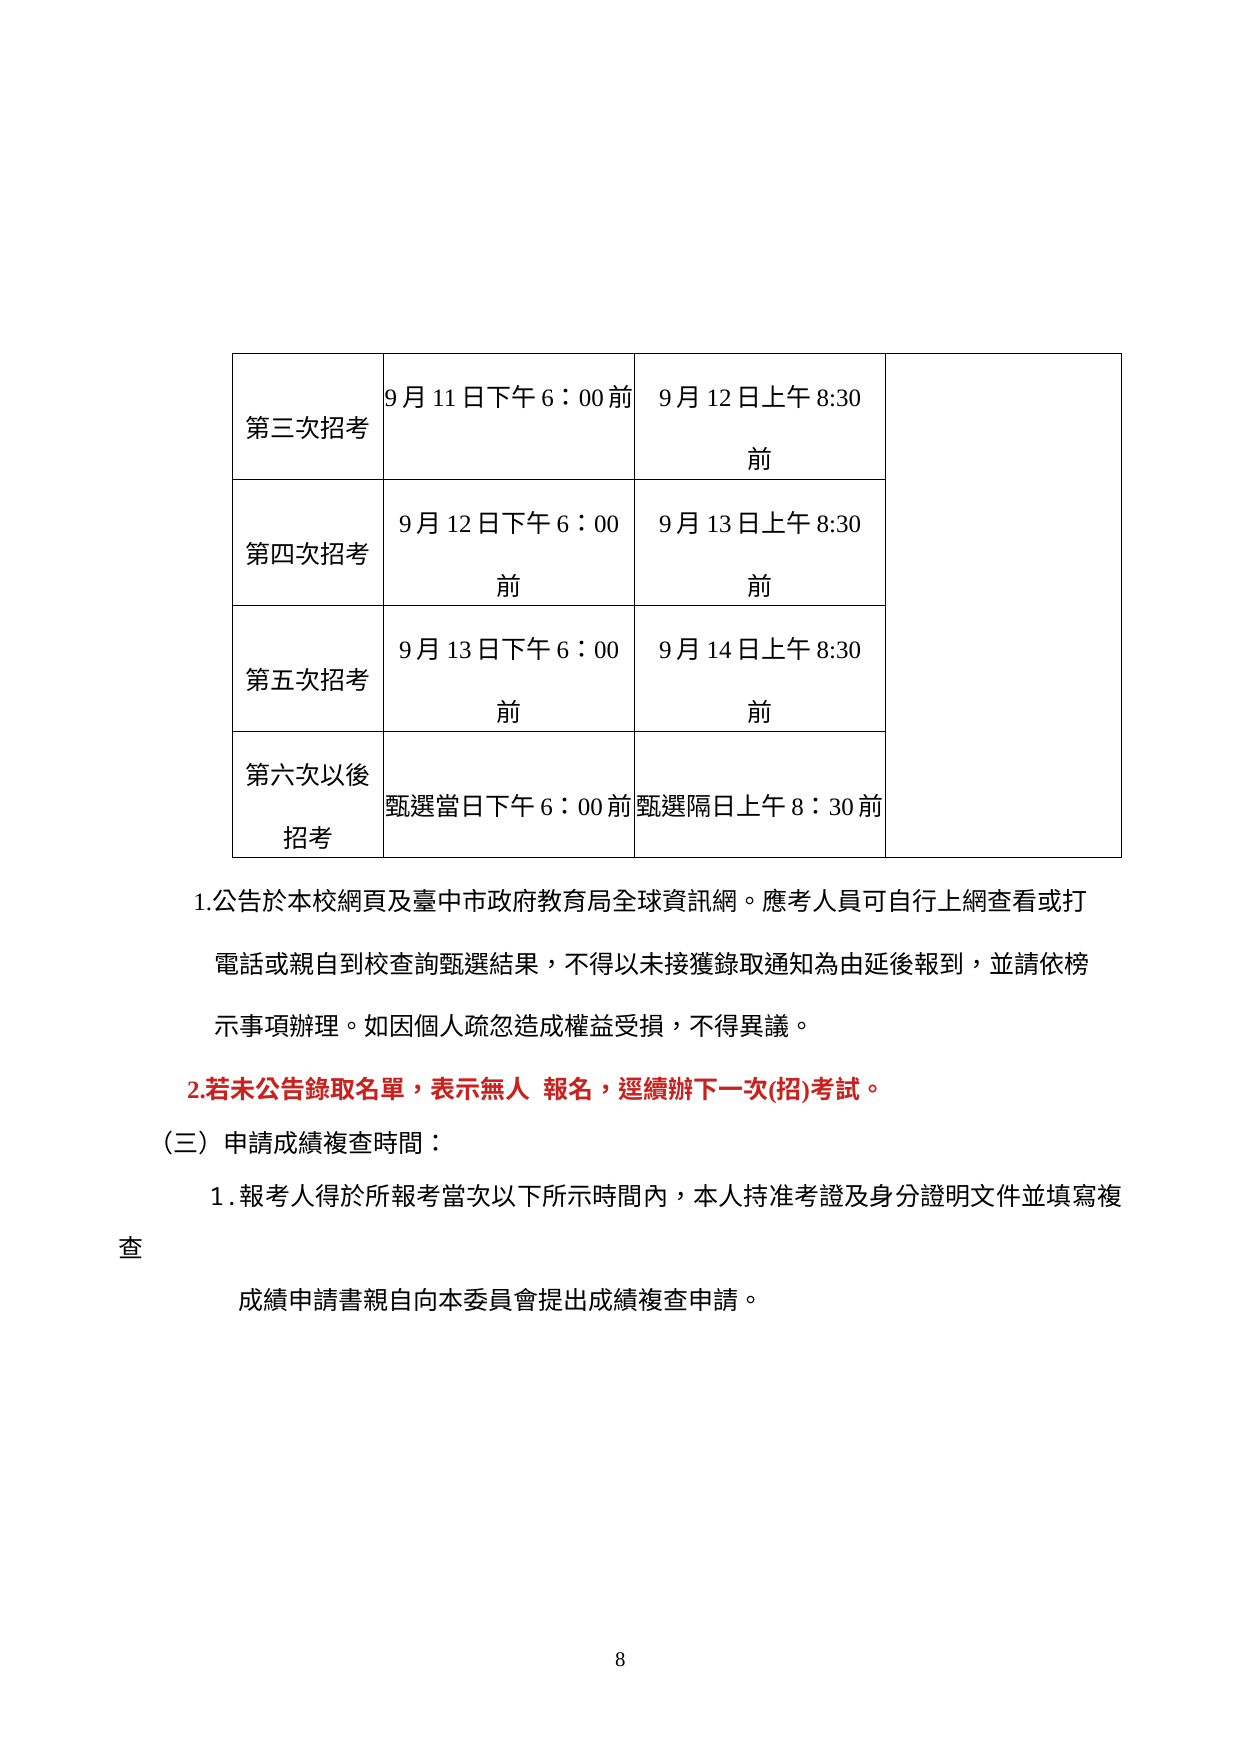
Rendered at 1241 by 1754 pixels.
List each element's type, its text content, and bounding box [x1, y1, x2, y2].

table_cell 第四次招考 [233, 480, 383, 605]
table_cell 甄選當日下午6：00前 [384, 732, 634, 857]
table_cell 9月12日下午6：00前 [384, 480, 634, 605]
text 1.公告於本校網頁及臺中市政府教育局全球資訊網。應考人員可自行上網查看或打 [118, 858, 1122, 921]
table_cell 第六次以後招考 [233, 732, 383, 857]
table_cell [886, 354, 1121, 857]
text 1.報考人得於所報考當次以下所示時間內，本人持准考證及身分證明文件並填寫複查 [118, 1160, 1122, 1264]
table_cell 9月11日下午6：00前 [384, 354, 634, 479]
text 電話或親自到校查詢甄選結果，不得以未接獲錄取通知為由延後報到，並請依榜 [118, 921, 1122, 983]
table_cell 第三次招考 [233, 354, 383, 479]
table_cell 第五次招考 [233, 606, 383, 731]
text （三）申請成績複查時間： [118, 1108, 1122, 1160]
table_cell 9月12日上午8:30前 [635, 354, 885, 479]
text 2.若未公告錄取名單，表示無人 報名，逕續辦下一次(招)考試。 [118, 1046, 1122, 1108]
table_cell 9月13日上午8:30前 [635, 480, 885, 605]
table_cell 甄選隔日上午8：30前 [635, 732, 885, 857]
text 示事項辦理。如因個人疏忽造成權益受損，不得異議。 [118, 983, 1122, 1046]
table_cell 9月13日下午6：00前 [384, 606, 634, 731]
table_cell 9月14日上午8:30前 [635, 606, 885, 731]
text 成績申請書親自向本委員會提出成績複查申請。 [118, 1264, 1122, 1316]
